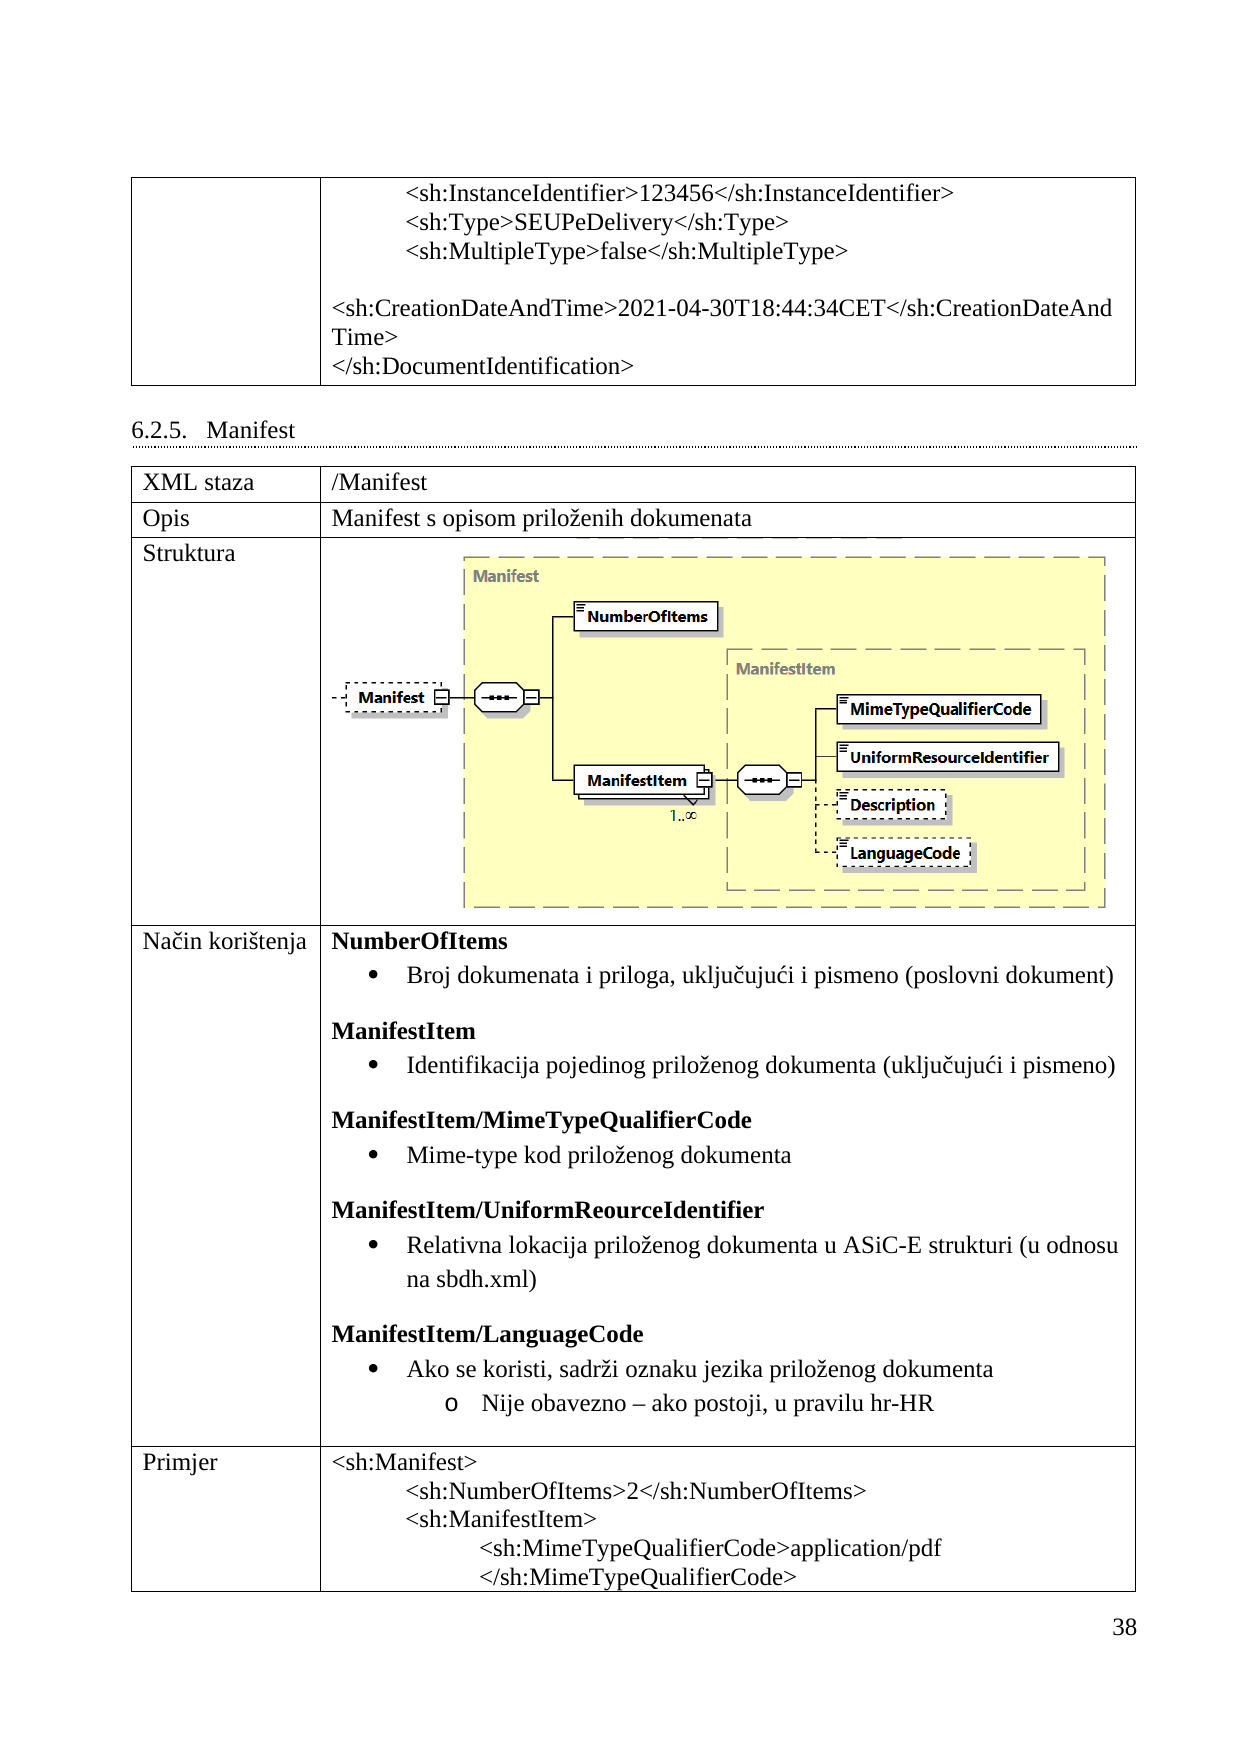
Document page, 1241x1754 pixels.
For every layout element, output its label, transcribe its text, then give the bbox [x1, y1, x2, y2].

table_cell Opis [132, 503, 320, 537]
table_header /Manifest [321, 467, 1135, 502]
table_cell NumberOfItems Broj dokumenata i priloga, uključujući i pismeno (poslovni dokument) ManifestItem Identifikacija pojedinog priloženog dokumenta (uključujući i pismeno) ManifestItem/MimeTypeQualifierCode Mime-type kod priloženog dokumenta ManifestItem/UniformReourceIdentifier Relativna lokacija priloženog dokumenta u ASiC-E strukturi (u odnosu na sbdh.xml) ManifestItem/LanguageCode Ako se koristi, sadrži oznaku jezika priloženog dokumenta Nije obavezno – ako postoji, u pravilu hr-HR [321, 926, 1135, 1446]
subtitle Manifest [131, 415, 1137, 448]
table_cell <sh:Manifest> <sh:NumberOfItems>2</sh:NumberOfItems> <sh:ManifestItem> <sh:MimeTypeQualifierCode>application/pdf </sh:MimeTypeQualifierCode> [321, 1447, 1135, 1591]
table_cell Primjer [132, 1447, 320, 1591]
table_cell Način korištenja [132, 926, 320, 1446]
table_cell [132, 178, 320, 385]
table_cell [321, 538, 1135, 925]
table_cell <sh:InstanceIdentifier>123456</sh:InstanceIdentifier> <sh:Type>SEUPeDelivery</sh:Type> <sh:MultipleType>false</sh:MultipleType> <sh:CreationDateAndTime>2021-04-30T18:44:34CET</sh:CreationDateAndTime> </sh:DocumentIdentification> [321, 178, 1135, 385]
table_header XML staza [132, 467, 320, 502]
table_cell Manifest s opisom priloženih dokumenata [321, 503, 1135, 537]
table_cell Struktura [132, 538, 320, 925]
